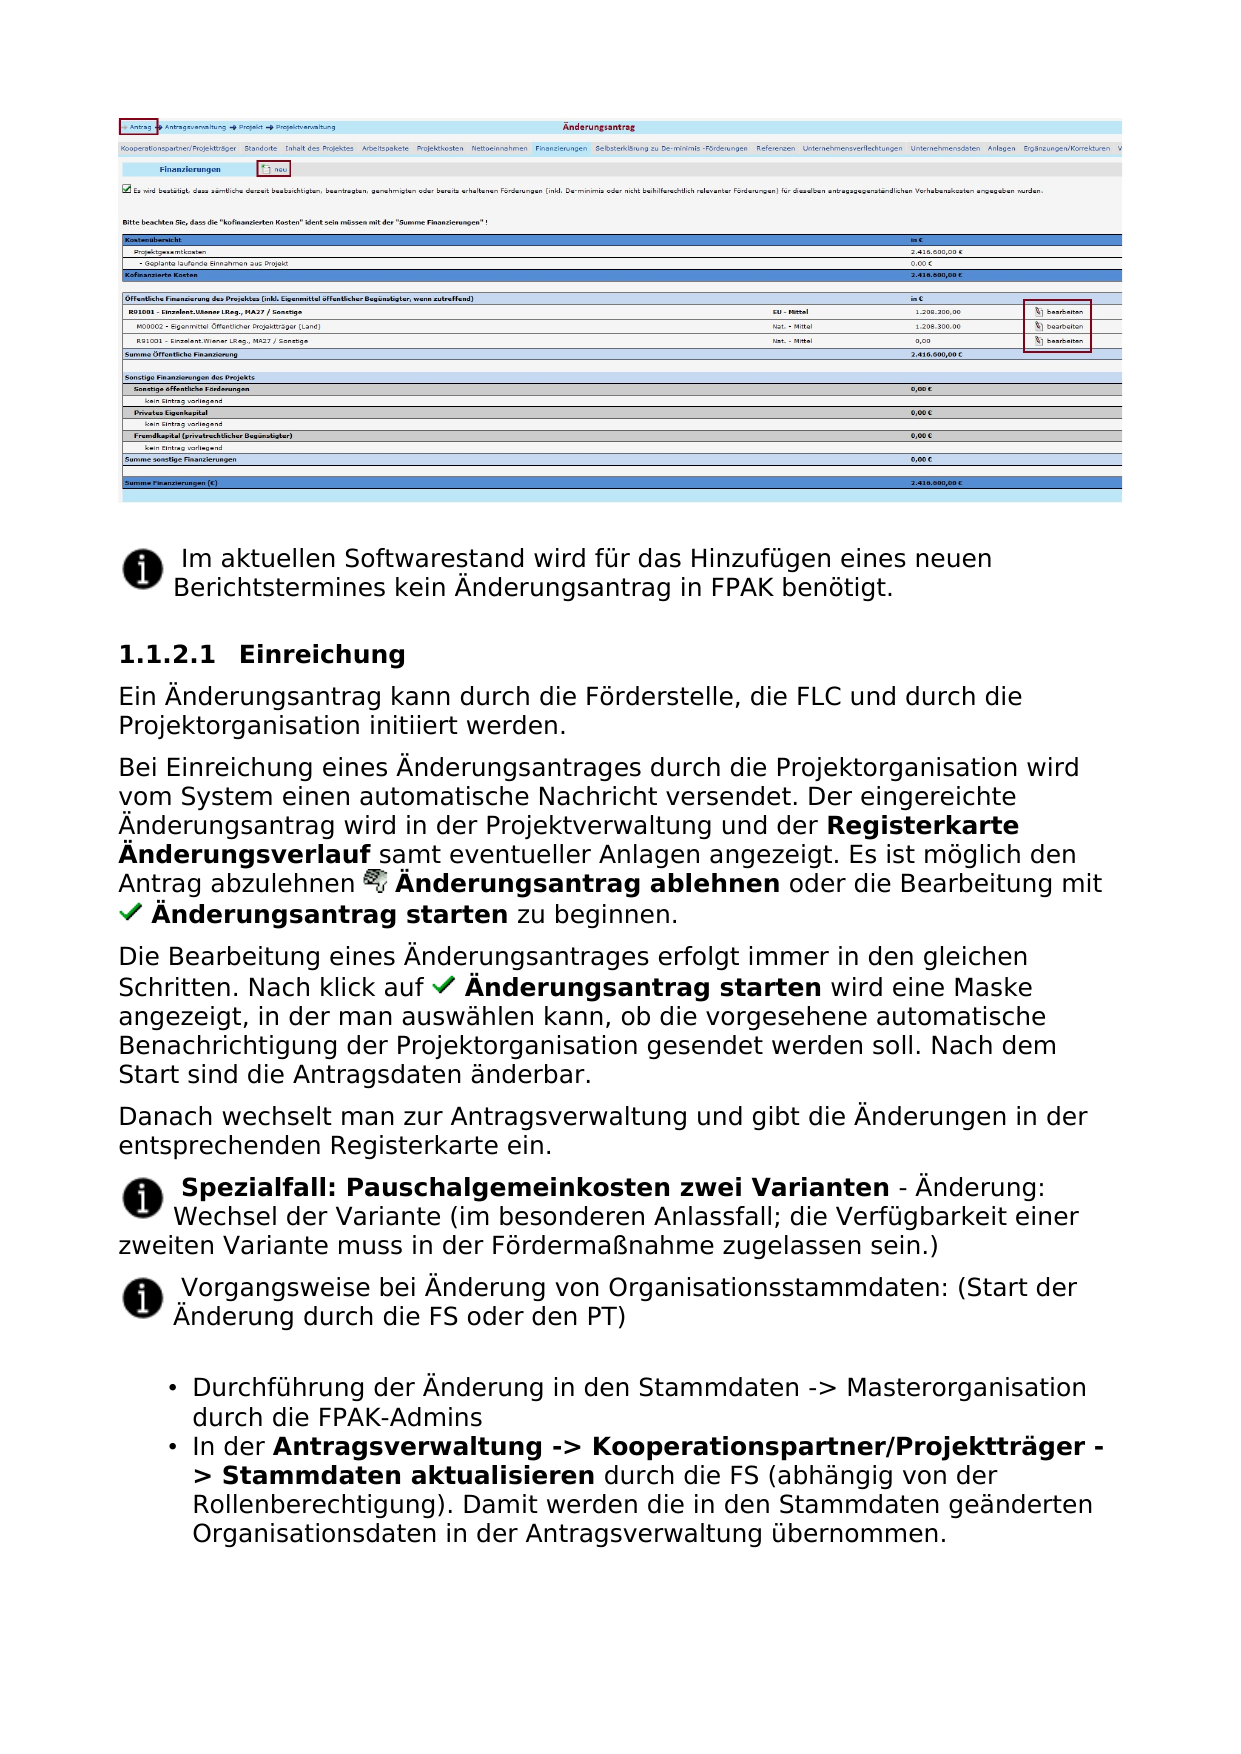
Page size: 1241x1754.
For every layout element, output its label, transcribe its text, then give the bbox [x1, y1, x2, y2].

text Danach wechselt man zur Antragsverwaltung und gibt die Änderungen in der entsprechenden Registerkarte ein. [118, 1102, 1122, 1161]
picture [363, 869, 388, 893]
text Im aktuellen Softwarestand wird für das Hinzufügen eines neuen Berichtstermines kein Änderungsantrag in FPAK benötigt. [118, 544, 1122, 603]
picture [118, 898, 144, 924]
picture [118, 118, 1123, 503]
picture [431, 971, 457, 997]
picture [118, 544, 173, 601]
text Bei Einreichung eines Änderungsantrages durch die Projektorganisation wird vom System einen automatische Nachricht versendet. Der eingereichte Änderungsantrag wird in der Projektverwaltung und der Registerkarte Änderungsverlauf samt eventueller Anlagen angezeigt. Es ist möglich den Antrag abzulehnen Änderungsantrag ablehnen oder die Bearbeitung mit Änderungsantrag starten zu beginnen. [118, 753, 1122, 930]
picture [118, 1273, 173, 1330]
list Durchführung der Änderung in den Stammdaten -> Masterorganisation durch die FPAK-Admins [177, 1373, 1122, 1432]
list In der Antragsverwaltung -> Kooperationspartner/Projektträger -> Stammdaten aktualisieren durch die FS (abhängig von der Rollenberechtigung). Damit werden die in den Stammdaten geänderten Organisationsdaten in der Antragsverwaltung übernommen. [177, 1432, 1122, 1548]
text Ein Änderungsantrag kann durch die Förderstelle, die FLC und durch die Projektorganisation initiiert werden. [118, 682, 1122, 740]
text Spezialfall: Pauschalgemeinkosten zwei Varianten - Änderung: Wechsel der Variante (im besonderen Anlassfall; die Verfügbarkeit einer zweiten Variante muss in der Fördermaßnahme zugelassen sein.) [118, 1173, 1122, 1261]
subtitle Einreichung [118, 640, 1122, 669]
text Vorgangsweise bei Änderung von Organisationsstammdaten: (Start der Änderung durch die FS oder den PT) [118, 1273, 1122, 1332]
picture [118, 1173, 173, 1230]
text Die Bearbeitung eines Änderungsantrages erfolgt immer in den gleichen Schritten. Nach klick auf Änderungsantrag starten wird eine Maske angezeigt, in der man auswählen kann, ob die vorgesehene automatische Benachrichtigung der Projektorganisation gesendet werden soll. Nach dem Start sind die Antragsdaten änderbar. [118, 942, 1122, 1090]
